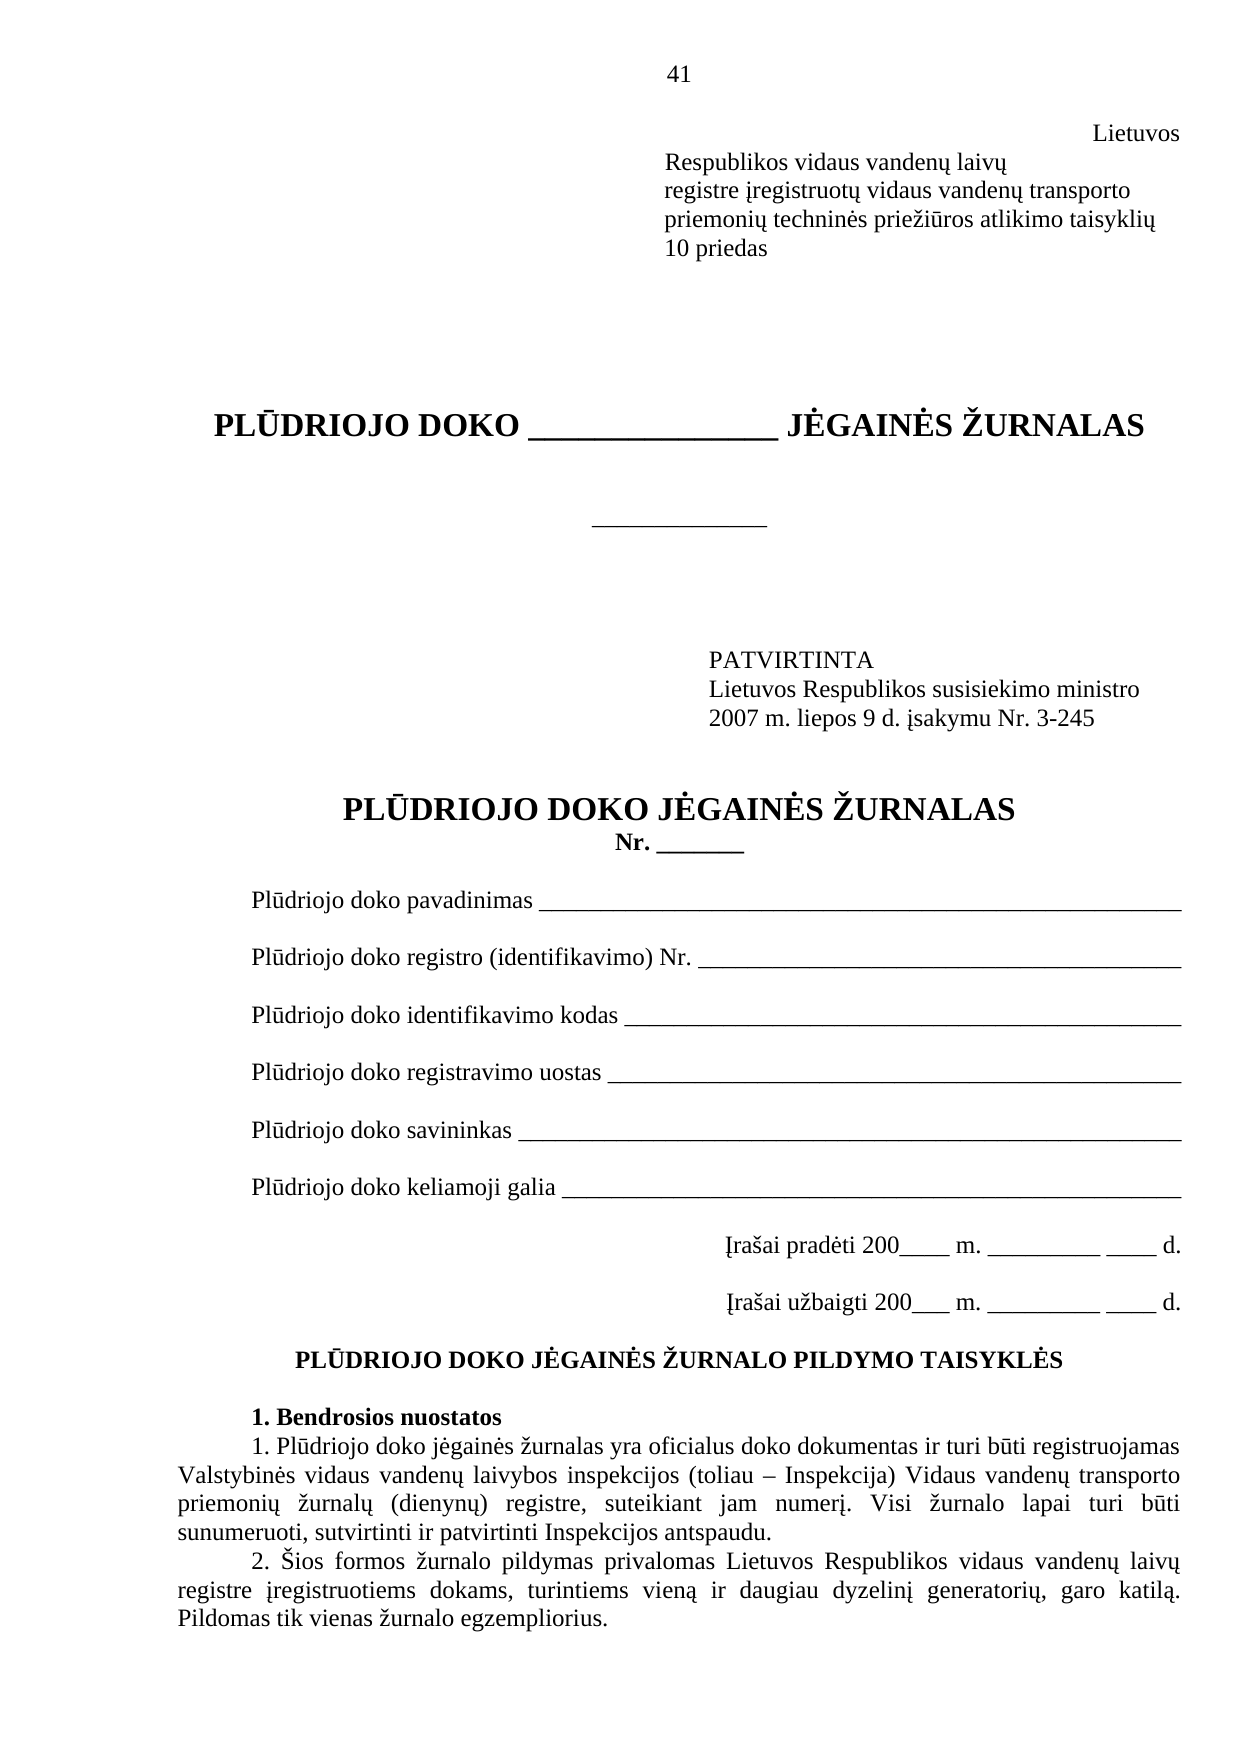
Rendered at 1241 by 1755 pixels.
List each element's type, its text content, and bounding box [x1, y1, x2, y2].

text 1. Plūdriojo doko jėgainės žurnalas yra oficialus doko dokumentas ir turi būti registruojamas Valstybinės vidaus vandenų laivybos inspekcijos (toliau – Inspekcija) Vidaus vandenų transporto priemonių žurnalų (dienynų) registre, suteikiant jam numerį. Visi žurnalo lapai turi būti sunumeruoti, sutvirtinti ir patvirtinti Inspekcijos antspaudu. [177, 1431, 1181, 1546]
text Lietuvos Respublikos vidaus vandenų laivų [664, 118, 1181, 176]
text PLŪDRIOJO DOKO JĖGAINĖS ŽURNALO PILDYMO TAISYKLĖS [177, 1345, 1181, 1373]
text 10 priedas [177, 233, 1181, 262]
text Lietuvos Respublikos susisiekimo ministro [177, 674, 1181, 703]
text Plūdriojo doko identifikavimo kodas [177, 1000, 1181, 1028]
text Įrašai pradėti 200____ m. _________ ____ d. [177, 1230, 1181, 1258]
text Plūdriojo doko registravimo uostas [177, 1057, 1181, 1086]
text PLŪDRIOJO DOKO JĖGAINĖS ŽURNALAS [177, 789, 1181, 827]
text registre įregistruotų vidaus vandenų transporto [177, 176, 1181, 204]
text ______________ [177, 501, 1181, 530]
text PLŪDRIOJO DOKO _______________ JĖGAINĖS ŽURNALAS [177, 406, 1181, 444]
text Įrašai užbaigti 200___ m. _________ ____ d. [177, 1287, 1181, 1316]
text 2007 m. liepos 9 d. įsakymu Nr. 3-245 [177, 703, 1181, 731]
text Nr. _______ [177, 827, 1181, 856]
text Plūdriojo doko keliamoji galia [177, 1172, 1181, 1201]
text PATVIRTINTA [177, 645, 1181, 674]
text Plūdriojo doko savininkas [177, 1115, 1181, 1143]
text 1. Bendrosios nuostatos [177, 1402, 1181, 1431]
text Plūdriojo doko registro (identifikavimo) Nr. [177, 942, 1181, 971]
text priemonių techninės priežiūros atlikimo taisyklių [177, 204, 1181, 233]
text Plūdriojo doko pavadinimas [177, 885, 1181, 913]
text 2. Šios formos žurnalo pildymas privalomas Lietuvos Respublikos vidaus vandenų laivų registre įregistruotiems dokams, turintiems vieną ir daugiau dyzelinį generatorių, garo katilą. Pildomas tik vienas žurnalo egzempliorius. [177, 1546, 1181, 1632]
